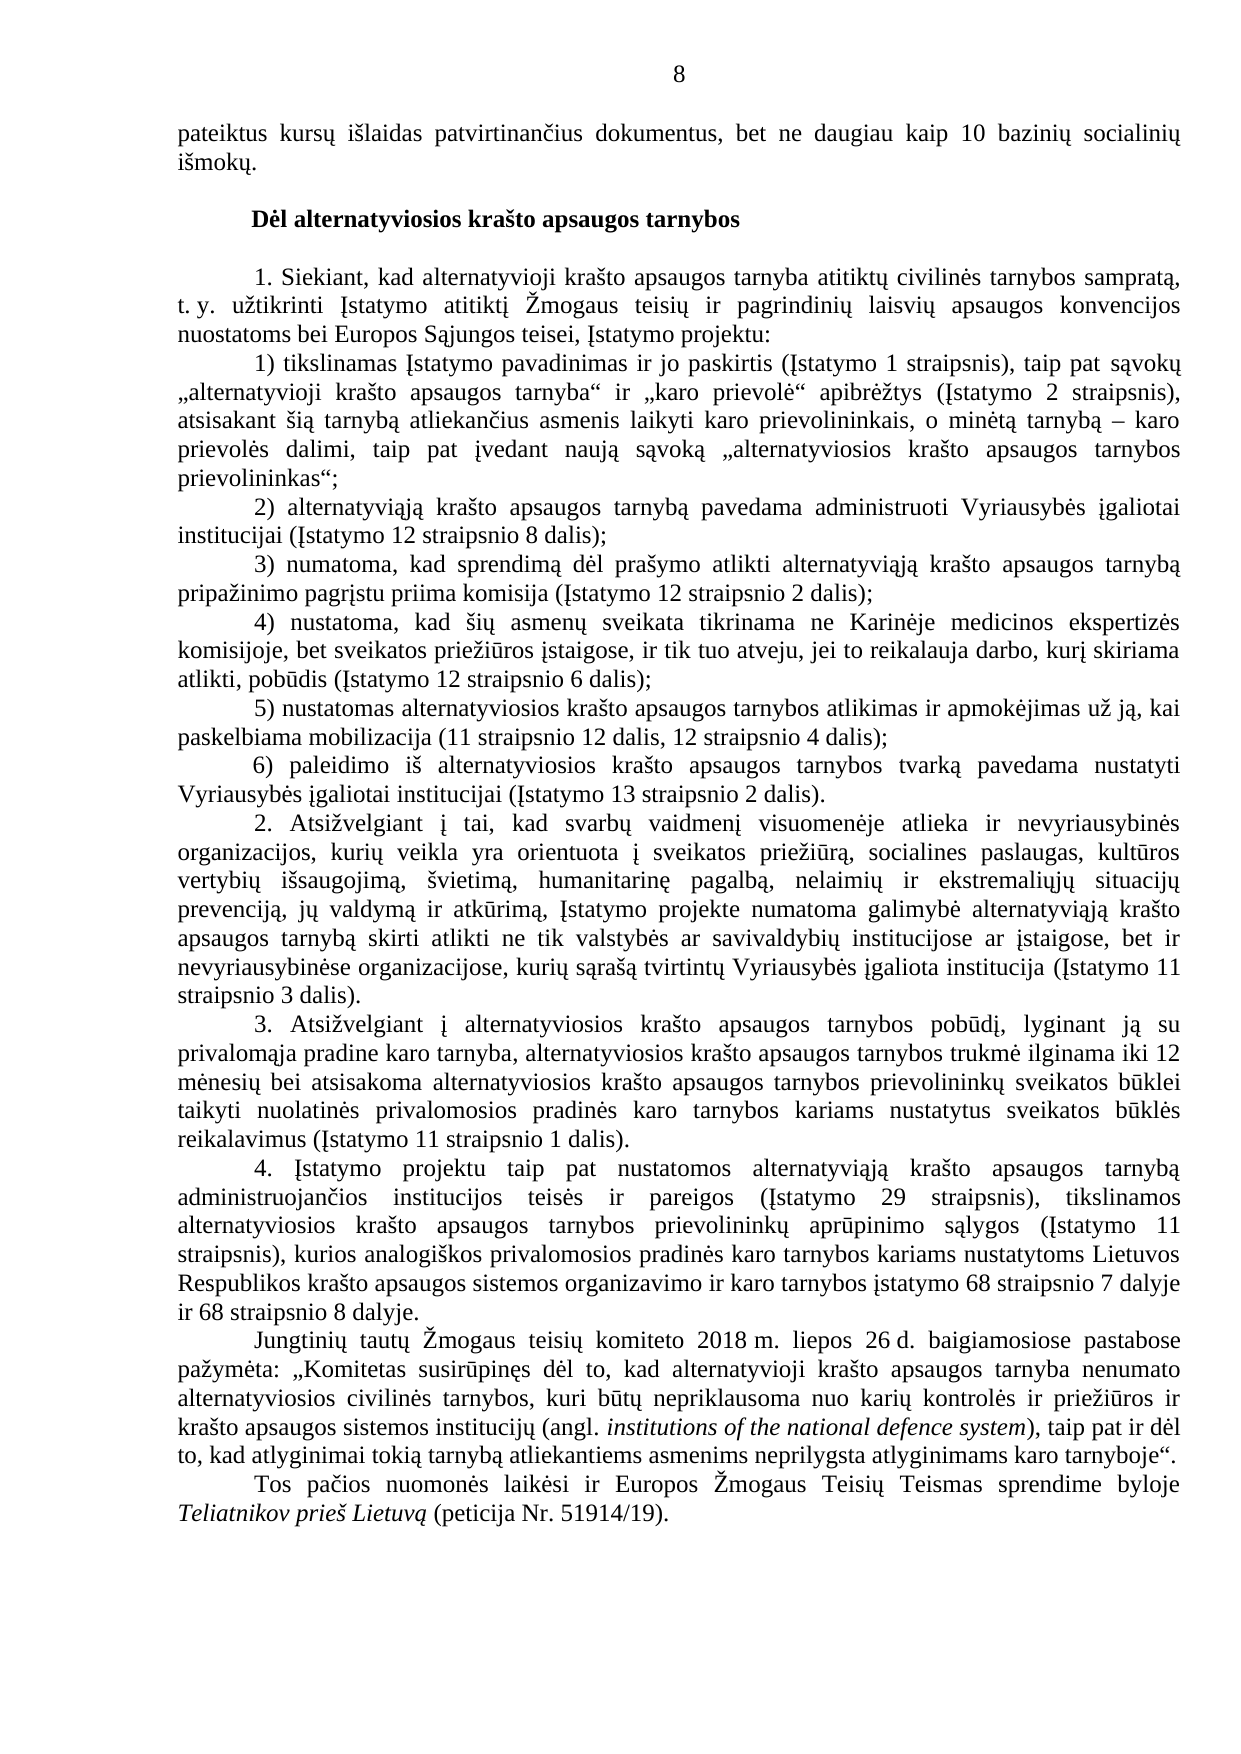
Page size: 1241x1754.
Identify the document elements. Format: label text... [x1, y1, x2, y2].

text 2. Atsižvelgiant į tai, kad svarbų vaidmenį visuomenėje atlieka ir nevyriausybinės organizacijos, kurių veikla yra orientuota į sveikatos priežiūrą, socialines paslaugas, kultūros vertybių išsaugojimą, švietimą, humanitarinę pagalbą, nelaimių ir ekstremaliųjų situacijų prevenciją, jų valdymą ir atkūrimą, Įstatymo projekte numatoma galimybė alternatyviąją krašto apsaugos tarnybą skirti atlikti ne tik valstybės ar savivaldybių institucijose ar įstaigose, bet ir nevyriausybinėse organizacijose, kurių sąrašą tvirtintų Vyriausybės įgaliota institucija (Įstatymo 11 straipsnio 3 dalis). [177, 808, 1181, 1009]
text Jungtinių tautų Žmogaus teisių komiteto 2018 m. liepos 26 d. baigiamosiose pastabose pažymėta: „Komitetas susirūpinęs dėl to, kad alternatyvioji krašto apsaugos tarnyba nenumato alternatyviosios civilinės tarnybos, kuri būtų nepriklausoma nuo karių kontrolės ir priežiūros ir krašto apsaugos sistemos institucijų (angl. institutions of the national defence system), taip pat ir dėl to, kad atlyginimai tokią tarnybą atliekantiems asmenims neprilygsta atlyginimams karo tarnyboje“. [177, 1326, 1181, 1469]
text 2) alternatyviąją krašto apsaugos tarnybą pavedama administruoti Vyriausybės įgaliotai institucijai (Įstatymo 12 straipsnio 8 dalis); [177, 492, 1181, 549]
text 3. Atsižvelgiant į alternatyviosios krašto apsaugos tarnybos pobūdį, lyginant ją su privalomąja pradine karo tarnyba, alternatyviosios krašto apsaugos tarnybos trukmė ilginama iki 12 mėnesių bei atsisakoma alternatyviosios krašto apsaugos tarnybos prievolininkų sveikatos būklei taikyti nuolatinės privalomosios pradinės karo tarnybos kariams nustatytus sveikatos būklės reikalavimus (Įstatymo 11 straipsnio 1 dalis). [177, 1009, 1181, 1153]
text Dėl alternatyviosios krašto apsaugos tarnybos [177, 204, 1181, 233]
text 4. Įstatymo projektu taip pat nustatomos alternatyviąją krašto apsaugos tarnybą administruojančios institucijos teisės ir pareigos (Įstatymo 29 straipsnis), tikslinamos alternatyviosios krašto apsaugos tarnybos prievolininkų aprūpinimo sąlygos (Įstatymo 11 straipsnis), kurios analogiškos privalomosios pradinės karo tarnybos kariams nustatytoms Lietuvos Respublikos krašto apsaugos sistemos organizavimo ir karo tarnybos įstatymo 68 straipsnio 7 dalyje ir 68 straipsnio 8 dalyje. [177, 1153, 1181, 1326]
text 5) nustatomas alternatyviosios krašto apsaugos tarnybos atlikimas ir apmokėjimas už ją, kai paskelbiama mobilizacija (11 straipsnio 12 dalis, 12 straipsnio 4 dalis); [177, 693, 1181, 751]
text pateiktus kursų išlaidas patvirtinančius dokumentus, bet ne daugiau kaip 10 bazinių socialinių išmokų. [177, 118, 1181, 176]
text Tos pačios nuomonės laikėsi ir Europos Žmogaus Teisių Teismas sprendime byloje Teliatnikov prieš Lietuvą (peticija Nr. 51914/19). [177, 1469, 1181, 1527]
text 1. Siekiant, kad alternatyvioji krašto apsaugos tarnyba atitiktų civilinės tarnybos sampratą, t. y. užtikrinti Įstatymo atitiktį Žmogaus teisių ir pagrindinių laisvių apsaugos konvencijos nuostatoms bei Europos Sąjungos teisei, Įstatymo projektu: [177, 262, 1181, 348]
text 4) nustatoma, kad šių asmenų sveikata tikrinama ne Karinėje medicinos ekspertizės komisijoje, bet sveikatos priežiūros įstaigose, ir tik tuo atveju, jei to reikalauja darbo, kurį skiriama atlikti, pobūdis (Įstatymo 12 straipsnio 6 dalis); [177, 607, 1181, 693]
text 3) numatoma, kad sprendimą dėl prašymo atlikti alternatyviąją krašto apsaugos tarnybą pripažinimo pagrįstu priima komisija (Įstatymo 12 straipsnio 2 dalis); [177, 549, 1181, 607]
text 6) paleidimo iš alternatyviosios krašto apsaugos tarnybos tvarką pavedama nustatyti Vyriausybės įgaliotai institucijai (Įstatymo 13 straipsnio 2 dalis). [177, 751, 1181, 808]
text 1) tikslinamas Įstatymo pavadinimas ir jo paskirtis (Įstatymo 1 straipsnis), taip pat sąvokų „alternatyvioji krašto apsaugos tarnyba“ ir „karo prievolė“ apibrėžtys (Įstatymo 2 straipsnis), atsisakant šią tarnybą atliekančius asmenis laikyti karo prievolininkais, o minėtą tarnybą – karo prievolės dalimi, taip pat įvedant naują sąvoką „alternatyviosios krašto apsaugos tarnybos prievolininkas“; [177, 348, 1181, 492]
